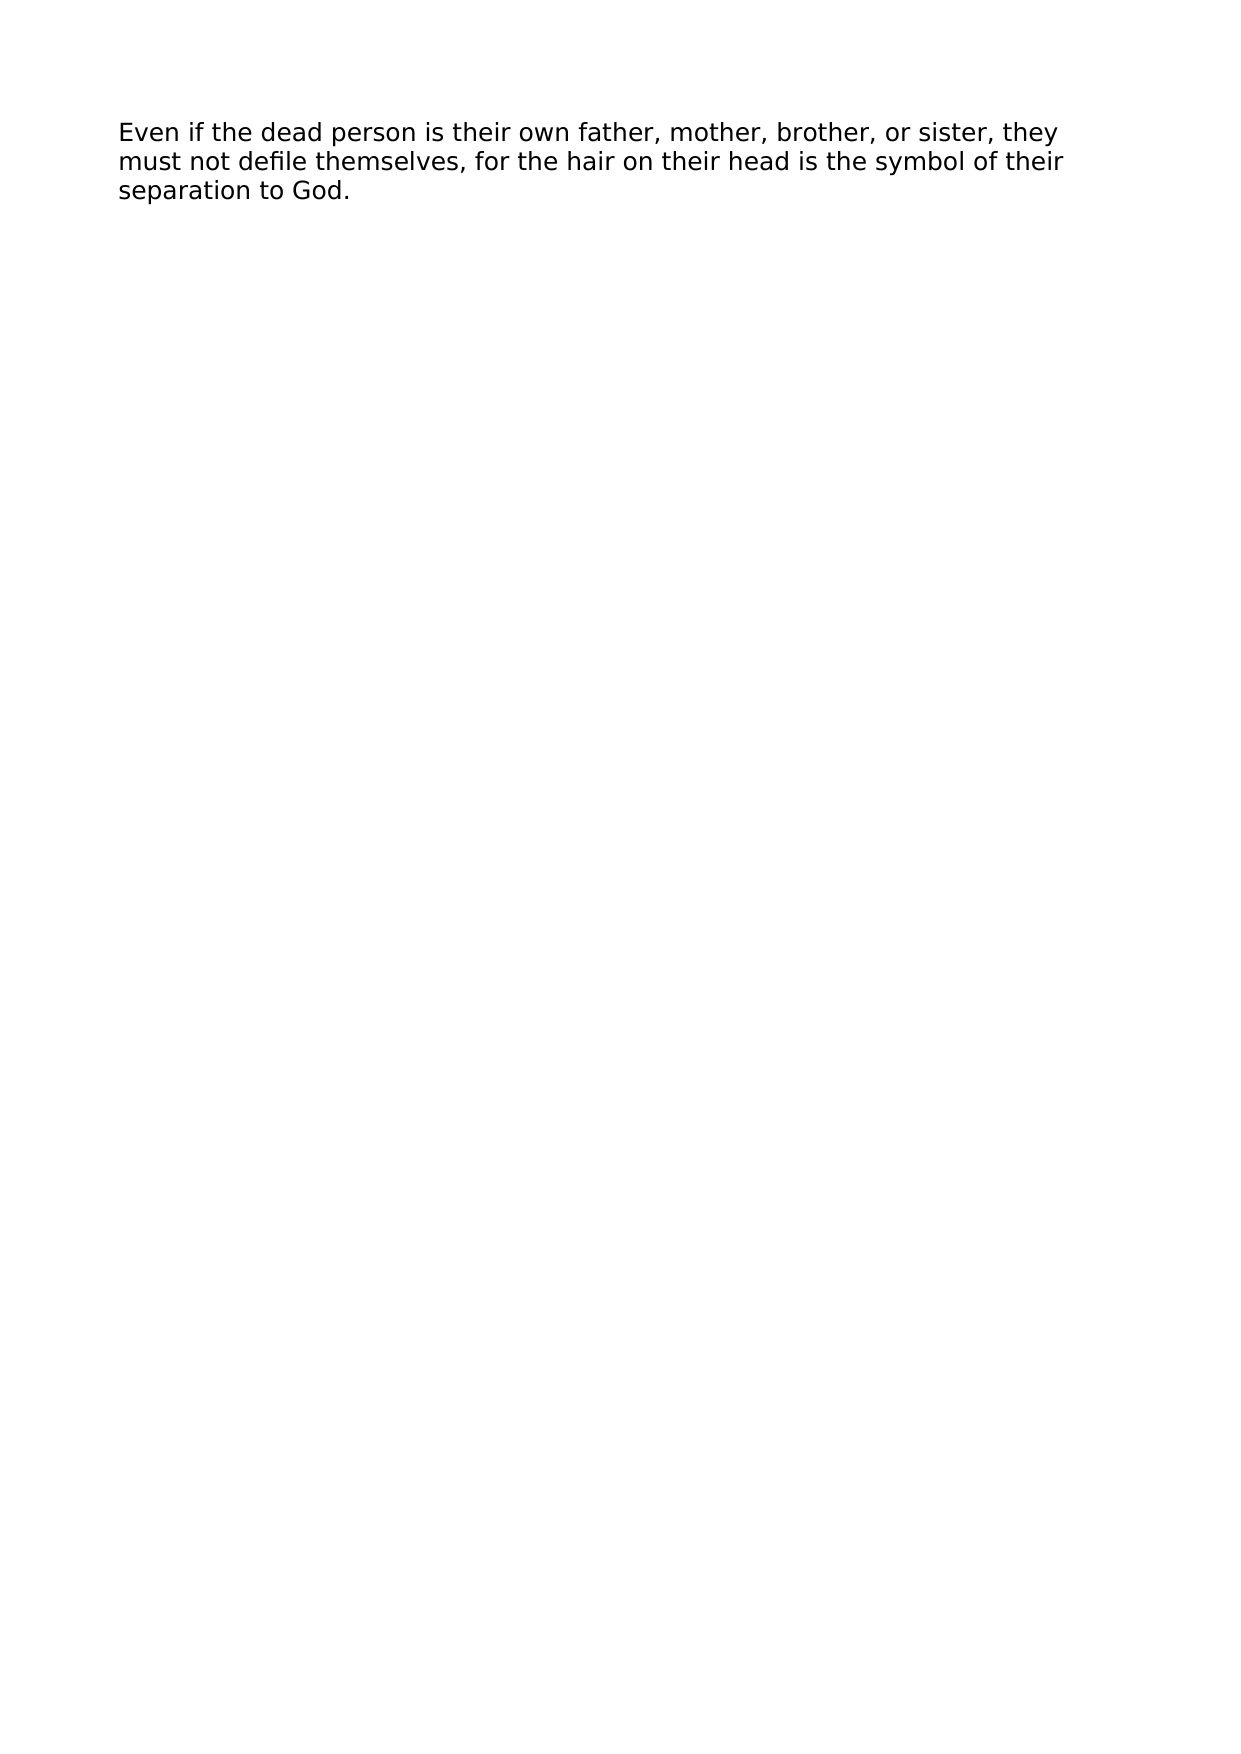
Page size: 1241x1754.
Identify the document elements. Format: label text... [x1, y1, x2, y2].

text Even if the dead person is their own father, mother, brother, or sister, they must not defile themselves, for the hair on their head is the symbol of their separation to God. [118, 118, 1122, 206]
